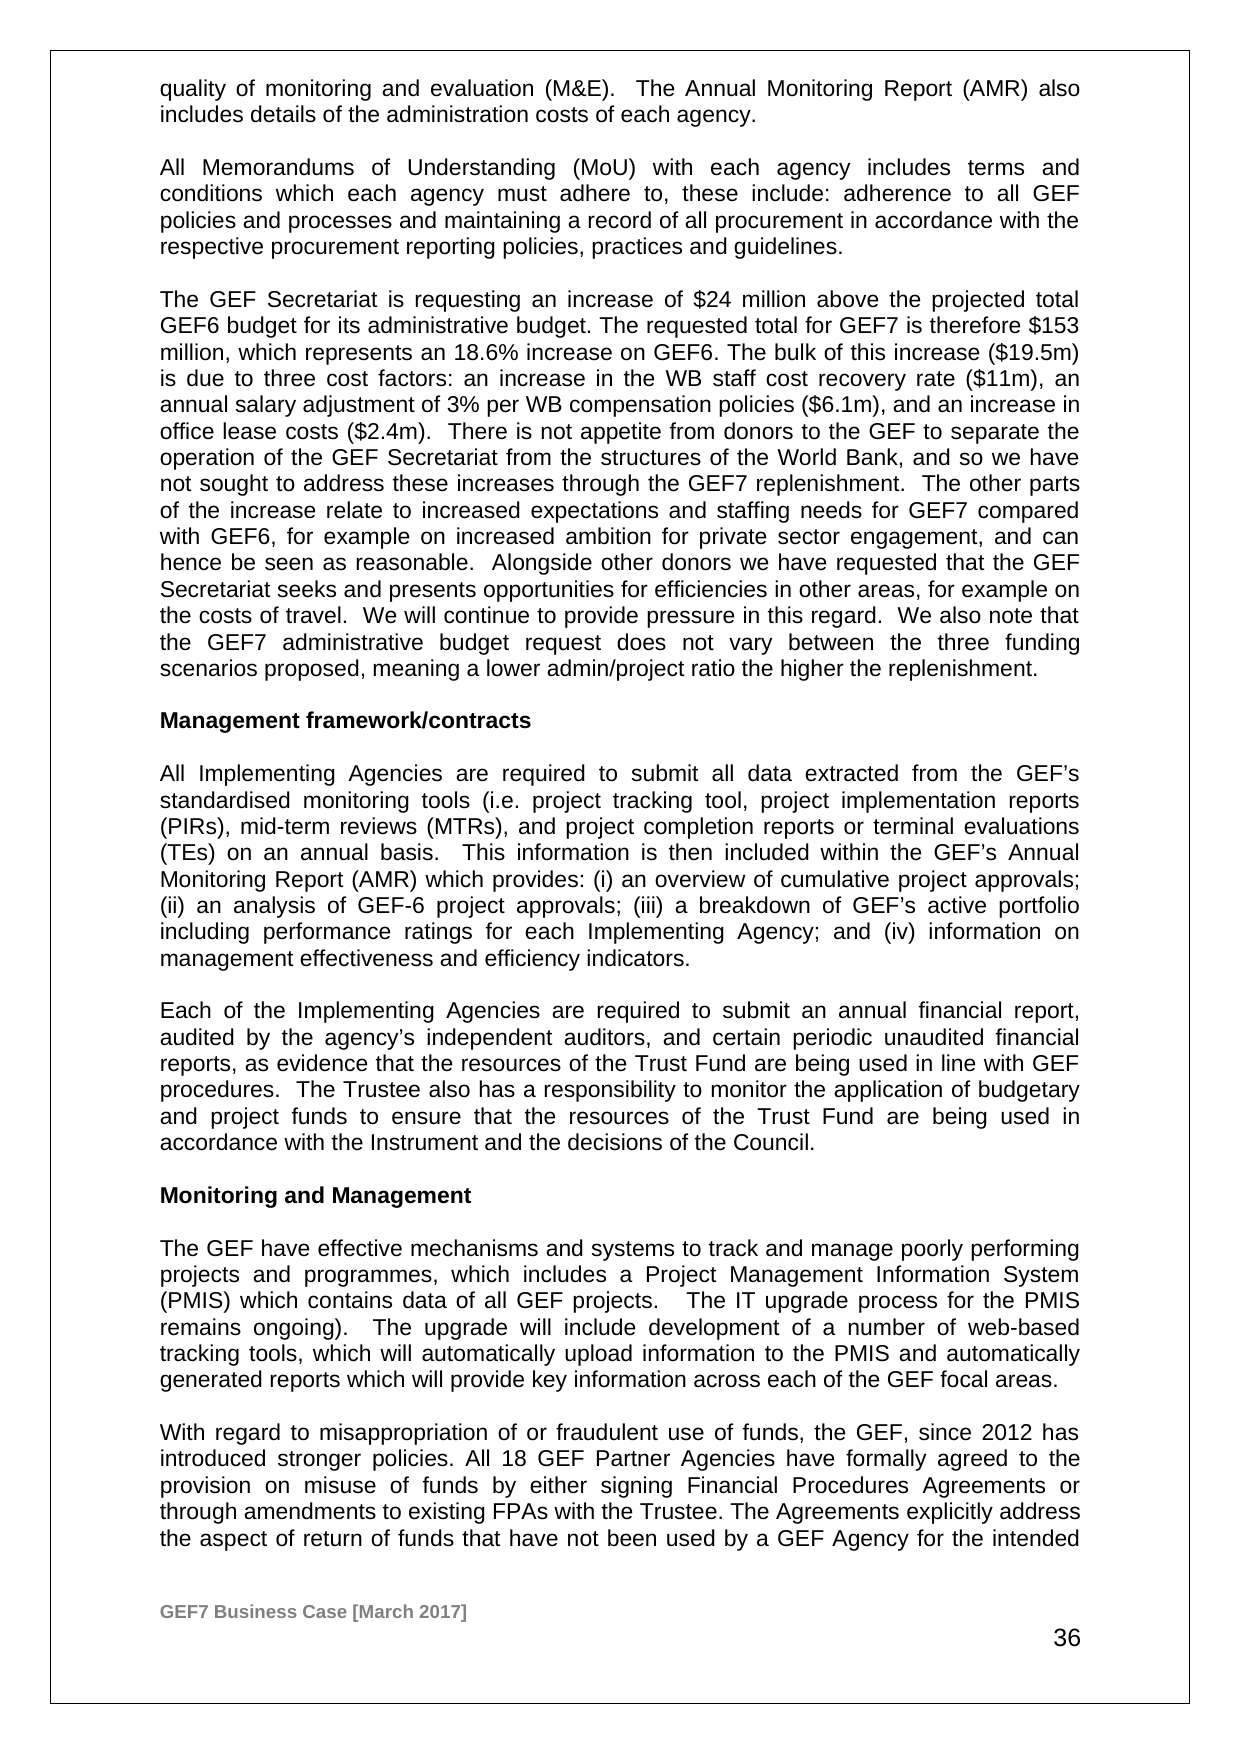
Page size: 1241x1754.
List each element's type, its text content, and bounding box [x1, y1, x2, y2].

text All Implementing Agencies are required to submit all data extracted from the GEF’s standardised monitoring tools (i.e. project tracking tool, project implementation reports (PIRs), mid-term reviews (MTRs), and project completion reports or terminal evaluations (TEs) on an annual basis. This information is then included within the GEF’s Annual Monitoring Report (AMR) which provides: (i) an overview of cumulative project approvals; (ii) an analysis of GEF-6 project approvals; (iii) a breakdown of GEF’s active portfolio including performance ratings for each Implementing Agency; and (iv) information on management effectiveness and efficiency indicators. [159, 760, 1081, 971]
text The GEF Secretariat is requesting an increase of $24 million above the projected total GEF6 budget for its administrative budget. The requested total for GEF7 is therefore $153 million, which represents an 18.6% increase on GEF6. The bulk of this increase ($19.5m) is due to three cost factors: an increase in the WB staff cost recovery rate ($11m), an annual salary adjustment of 3% per WB compensation policies ($6.1m), and an increase in office lease costs ($2.4m). There is not appetite from donors to the GEF to separate the operation of the GEF Secretariat from the structures of the World Bank, and so we have not sought to address these increases through the GEF7 replenishment. The other parts of the increase relate to increased expectations and staffing needs for GEF7 compared with GEF6, for example on increased ambition for private sector engagement, and can hence be seen as reasonable. Alongside other donors we have requested that the GEF Secretariat seeks and presents opportunities for efficiencies in other areas, for example on the costs of travel. We will continue to provide pressure in this regard. We also note that the GEF7 administrative budget request does not vary between the three funding scenarios proposed, meaning a lower admin/project ratio the higher the replenishment. [159, 286, 1081, 681]
text With regard to misappropriation of or fraudulent use of funds, the GEF, since 2012 has introduced stronger policies. All 18 GEF Partner Agencies have formally agreed to the provision on misuse of funds by either signing Financial Procedures Agreements or through amendments to existing FPAs with the Trustee. The Agreements explicitly address the aspect of return of funds that have not been used by a GEF Agency for the intended [159, 1419, 1081, 1551]
text Each of the Implementing Agencies are required to submit an annual financial report, audited by the agency’s independent auditors, and certain periodic unaudited financial reports, as evidence that the resources of the Trust Fund are being used in line with GEF procedures. The Trustee also has a responsibility to monitor the application of budgetary and project funds to ensure that the resources of the Trust Fund are being used in accordance with the Instrument and the decisions of the Council. [159, 997, 1081, 1156]
text Monitoring and Management [159, 1182, 1081, 1208]
text All Memorandums of Understanding (MoU) with each agency includes terms and conditions which each agency must adhere to, these include: adherence to all GEF policies and processes and maintaining a record of all procurement in accordance with the respective procurement reporting policies, practices and guidelines. [159, 154, 1081, 259]
text Management framework/contracts [159, 707, 1081, 734]
text quality of monitoring and evaluation (M&E). The Annual Monitoring Report (AMR) also includes details of the administration costs of each agency. [159, 75, 1081, 128]
text The GEF have effective mechanisms and systems to track and manage poorly performing projects and programmes, which includes a Project Management Information System (PMIS) which contains data of all GEF projects. The IT upgrade process for the PMIS remains ongoing). The upgrade will include development of a number of web-based tracking tools, which will automatically upload information to the PMIS and automatically generated reports which will provide key information across each of the GEF focal areas. [159, 1234, 1081, 1393]
